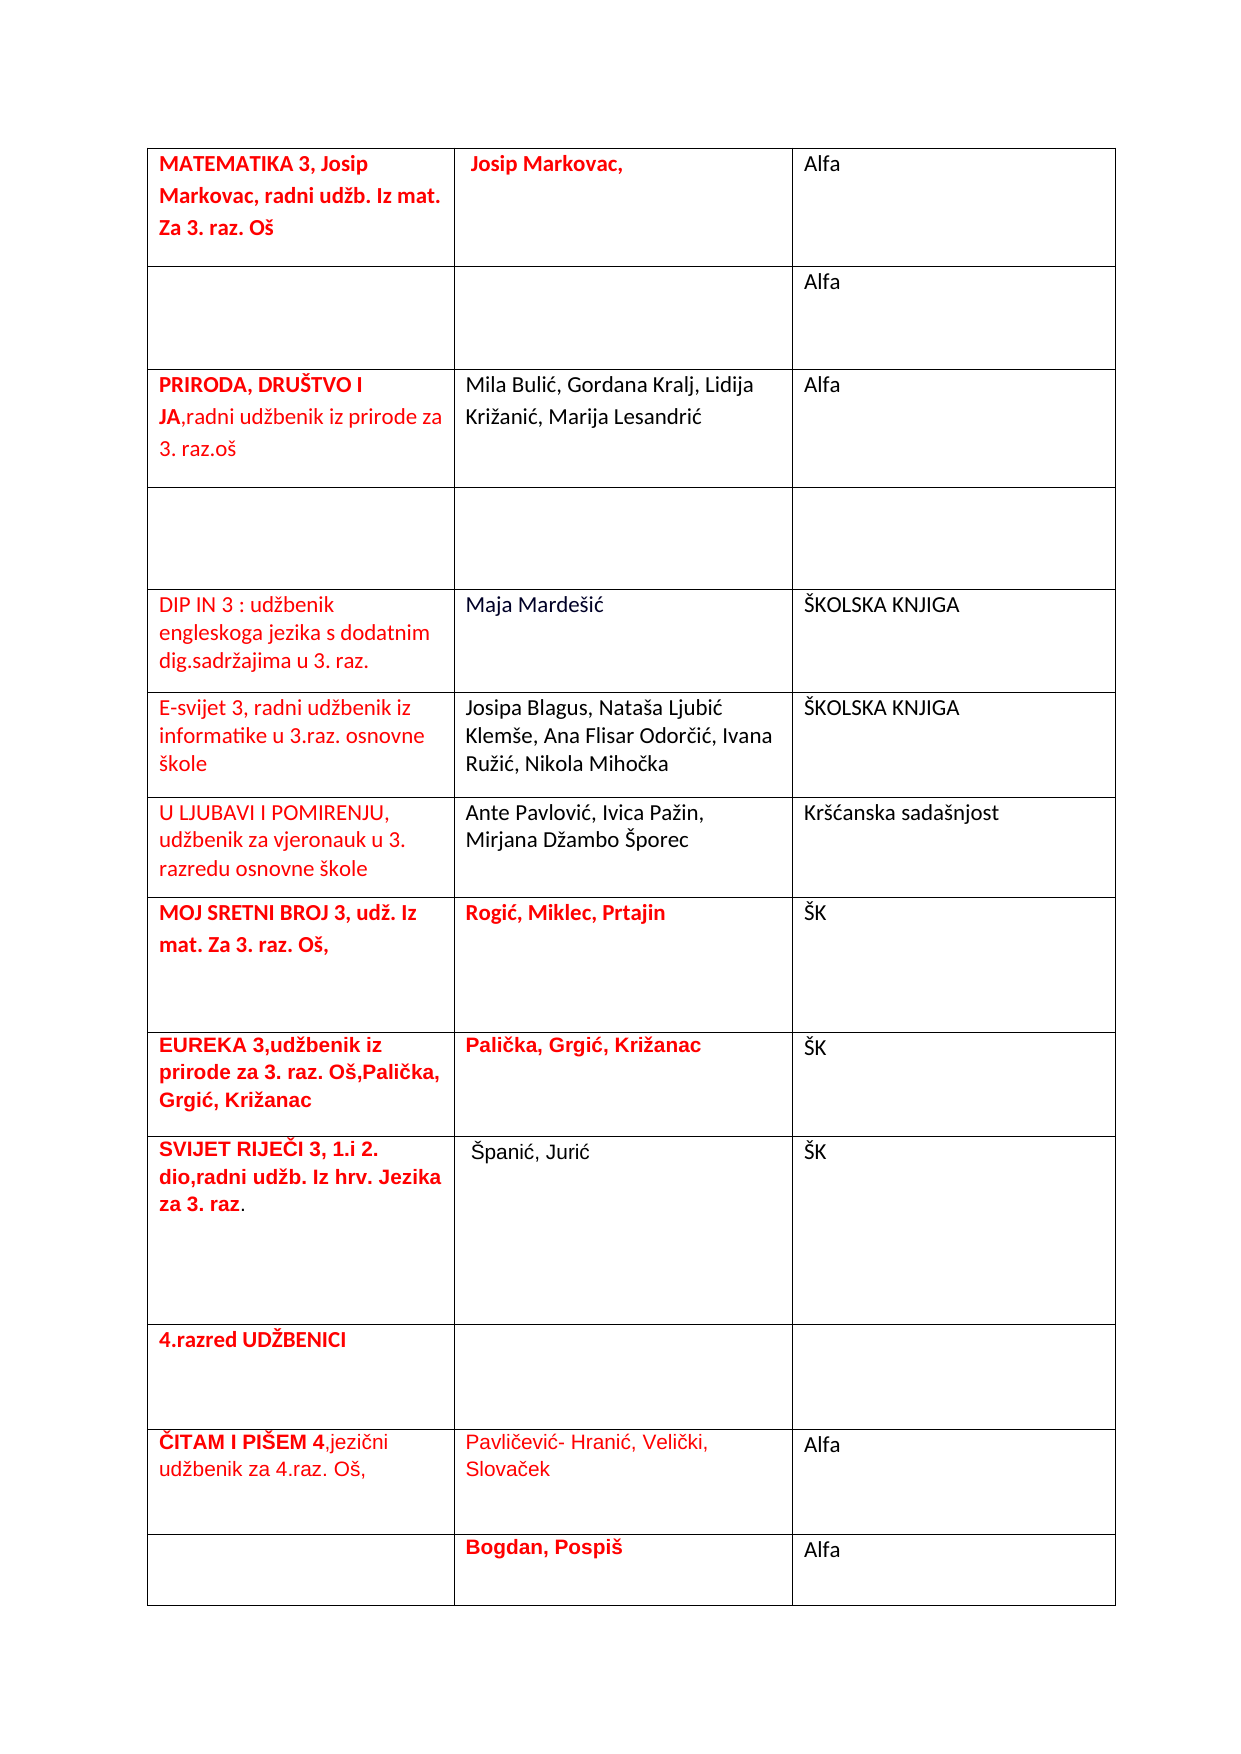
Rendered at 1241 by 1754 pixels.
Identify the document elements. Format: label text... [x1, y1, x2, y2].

table_cell SVIJET RIJEČI 3, 1.i 2. dio,radni udžb. Iz hrv. Jezika za 3. raz. [148, 1137, 454, 1324]
table_cell EUREKA 3,udžbenik iz prirode za 3. raz. Oš,Palička, Grgić, Križanac [148, 1033, 454, 1136]
table_cell ŠK [793, 1137, 1115, 1324]
table_cell Bogdan, Pospiš [455, 1535, 792, 1605]
table_cell Maja Mardešić [455, 590, 792, 692]
table_cell ŠKOLSKA KNJIGA [793, 590, 1115, 692]
table_cell MATEMATIKA 3, Josip Markovac, radni udžb. Iz mat. Za 3. raz. Oš [148, 149, 454, 266]
table_cell Palička, Grgić, Križanac [455, 1033, 792, 1136]
table_cell [148, 267, 454, 369]
table_cell Alfa [793, 1430, 1115, 1534]
table_cell Josipa Blagus, Nataša Ljubić Klemše, Ana Flisar Odorčić, Ivana Ružić, Nikola Mihočka [455, 693, 792, 797]
table_cell DIP IN 3 : udžbenik engleskoga jezika s dodatnim dig.sadržajima u 3. raz. [148, 590, 454, 692]
table_cell Španić, Jurić [455, 1137, 792, 1324]
table_cell ČITAM I PIŠEM 4,jezični udžbenik za 4.raz. Oš, [148, 1430, 454, 1534]
table_cell [793, 488, 1115, 589]
table_cell E-svijet 3, radni udžbenik iz informatike u 3.raz. osnovne škole [148, 693, 454, 797]
table_cell ŠKOLSKA KNJIGA [793, 693, 1115, 797]
table_cell Josip Markovac, [455, 149, 792, 266]
table_cell PRIRODA, DRUŠTVO I JA,radni udžbenik iz prirode za 3. raz.oš [148, 370, 454, 487]
table_cell MOJ SRETNI BROJ 3, udž. Iz mat. Za 3. raz. Oš, [148, 898, 454, 1032]
table_cell Alfa [793, 267, 1115, 369]
table_cell Rogić, Miklec, Prtajin [455, 898, 792, 1032]
table_cell [455, 1325, 792, 1429]
table_cell U LJUBAVI I POMIRENJU, udžbenik za vjeronauk u 3. razredu osnovne škole [148, 798, 454, 897]
table_cell Pavličević- Hranić, Velički, Slovaček [455, 1430, 792, 1534]
table_cell Alfa [793, 1535, 1115, 1605]
table_cell Mila Bulić, Gordana Kralj, Lidija Križanić, Marija Lesandrić [455, 370, 792, 487]
table_cell ŠK [793, 898, 1115, 1032]
table_cell Alfa [793, 370, 1115, 487]
table_cell [455, 488, 792, 589]
table_cell [455, 267, 792, 369]
table_cell 4.razred UDŽBENICI [148, 1325, 454, 1429]
table_cell ŠK [793, 1033, 1115, 1136]
table_cell [148, 1535, 454, 1605]
table_cell Alfa [793, 149, 1115, 266]
table_cell Ante Pavlović, Ivica Pažin, Mirjana Džambo Šporec [455, 798, 792, 897]
table_cell [793, 1325, 1115, 1429]
table_cell Kršćanska sadašnjost [793, 798, 1115, 897]
table_cell [148, 488, 454, 589]
